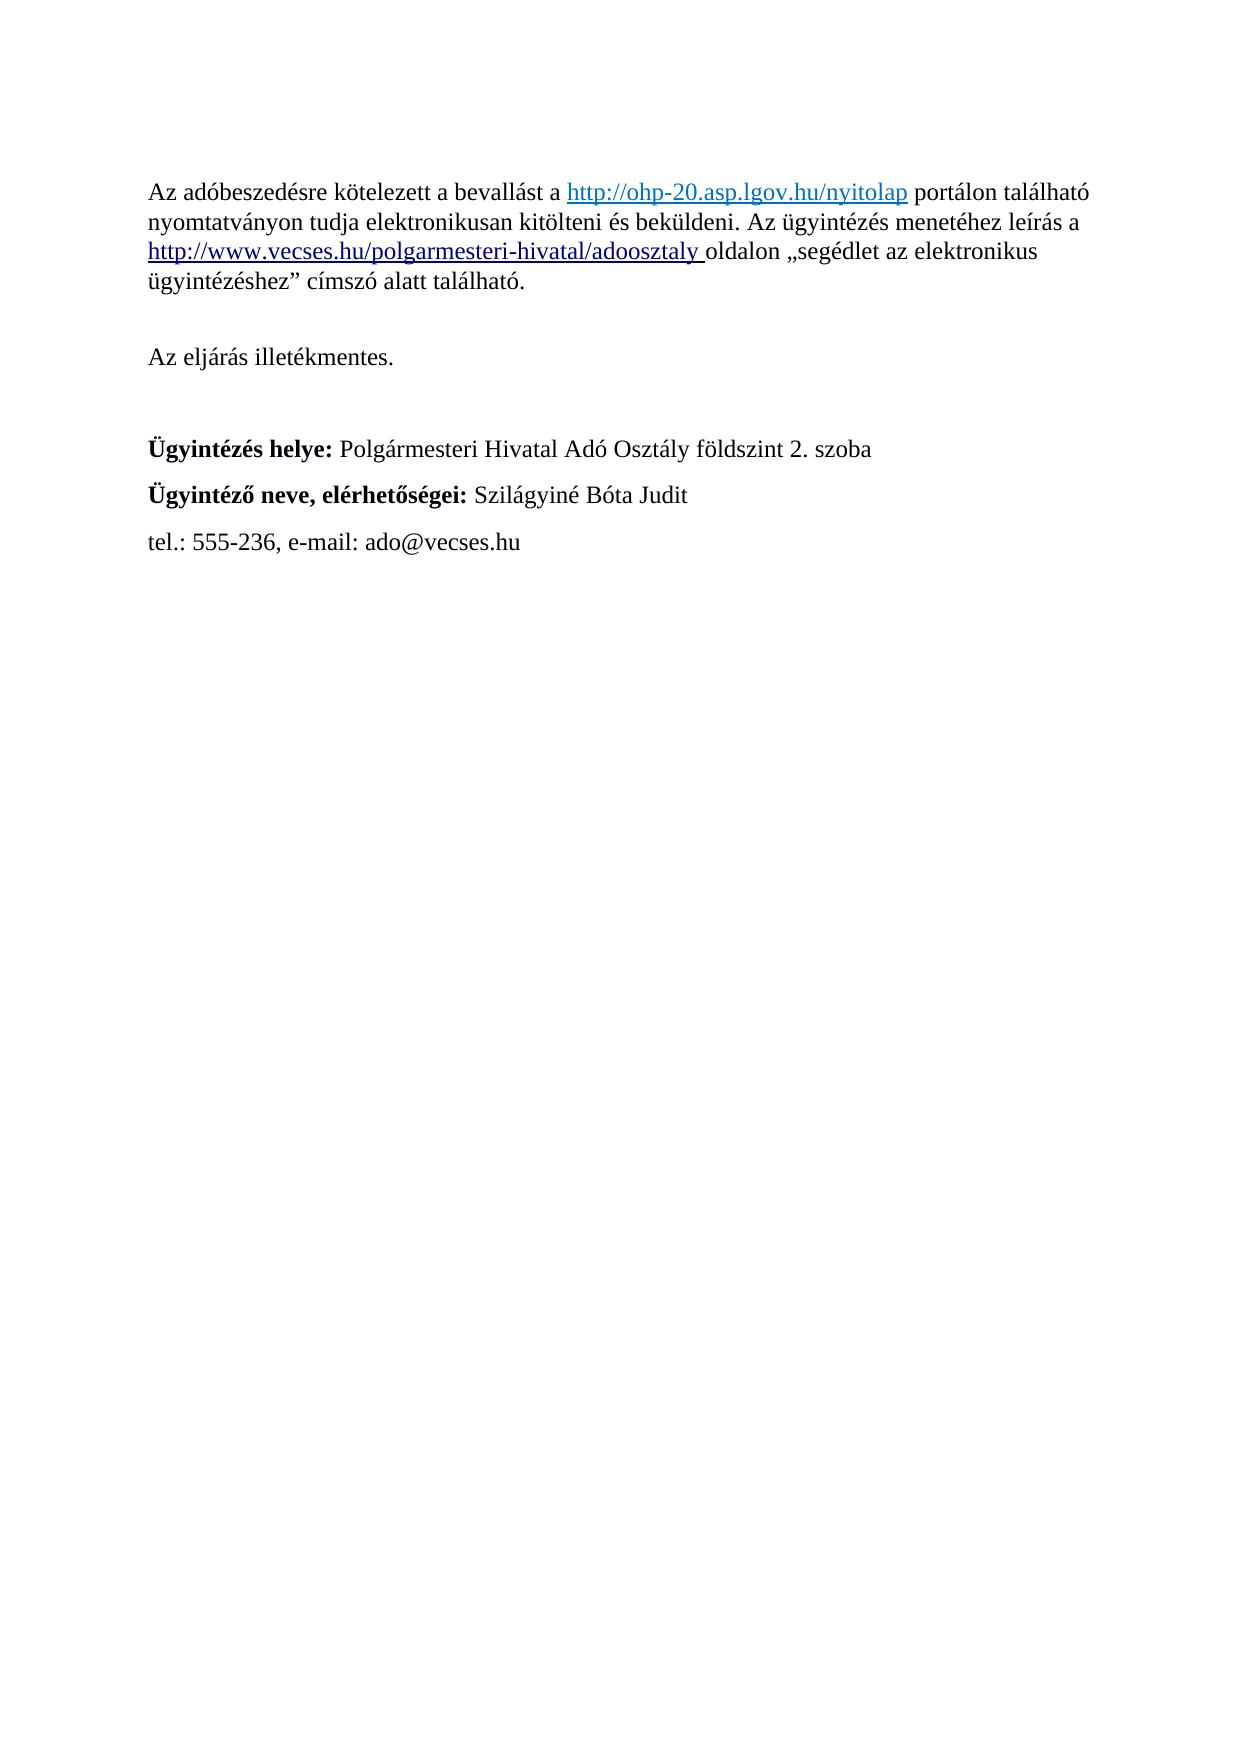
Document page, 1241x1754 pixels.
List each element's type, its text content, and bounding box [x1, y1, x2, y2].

text Ügyintéző neve, elérhetőségei: Szilágyiné Bóta Judit [148, 481, 1093, 509]
text tel.: 555-236, e-mail: ado@vecses.hu [148, 527, 1093, 556]
text Ügyintézés helye: Polgármesteri Hivatal Adó Osztály földszint 2. szoba [148, 434, 1093, 463]
text Az eljárás illetékmentes. [148, 342, 1093, 371]
text Az adóbeszedésre kötelezett a bevallást a http://ohp-20.asp.lgov.hu/nyitolap portálon található nyomtatványon tudja elektronikusan kitölteni és beküldeni. Az ügyintézés menetéhez leírás a http://www.vecses.hu/polgarmesteri-hivatal/adoosztaly oldalon „segédlet az elektronikus ügyintézéshez” címszó alatt található. [148, 177, 1093, 295]
